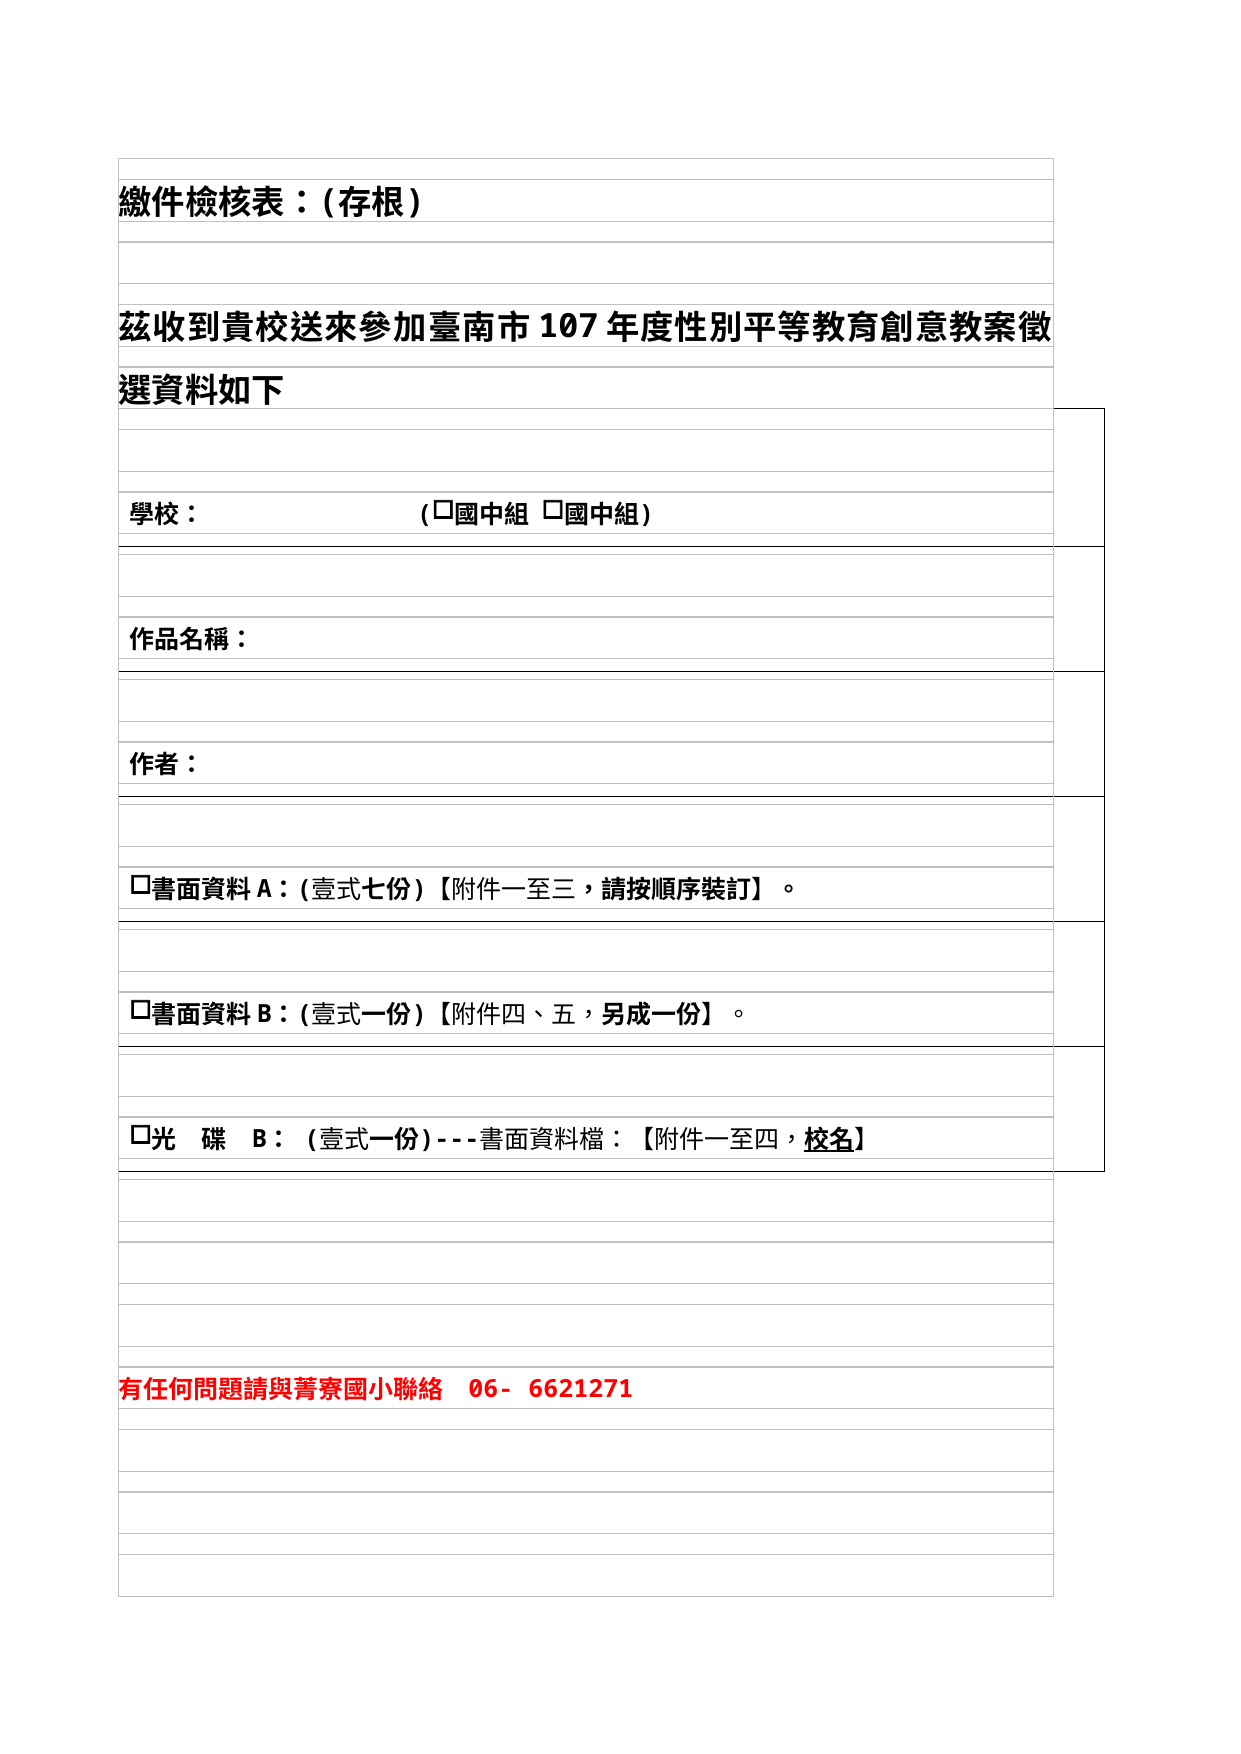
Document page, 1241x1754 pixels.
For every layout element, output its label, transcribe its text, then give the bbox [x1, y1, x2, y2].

table_cell [119, 1159, 1053, 1171]
table_cell 作品名稱： [119, 618, 1053, 658]
table_cell [119, 722, 1053, 741]
text [119, 159, 1053, 179]
table_cell [119, 597, 1053, 616]
table_cell 書面資料B：(壹式一份)【附件四、五，另成一份】。 [119, 993, 1053, 1033]
table_cell [1054, 1047, 1104, 1171]
table_cell [119, 972, 1053, 991]
table_cell [119, 930, 1053, 971]
table_cell [119, 922, 1053, 929]
table_cell [1054, 922, 1104, 1046]
text 茲收到貴校送來參加臺南市107年度性別平等教育創意教案徵 [119, 305, 1053, 346]
table_cell [119, 672, 1053, 679]
table_cell [119, 1055, 1053, 1096]
text [119, 347, 1053, 366]
table_cell [119, 555, 1053, 596]
table_cell [119, 547, 1053, 554]
text [119, 284, 1053, 304]
table_cell [119, 847, 1053, 866]
table_header [119, 534, 1053, 546]
table_cell [119, 784, 1053, 796]
table_cell 書面資料A：(壹式七份)【附件一至三，請按順序裝訂】。 [119, 868, 1053, 908]
table_cell [119, 1047, 1053, 1054]
table_cell [1054, 797, 1104, 921]
table_header [119, 472, 1053, 491]
table_cell [119, 797, 1053, 804]
table_header [119, 430, 1053, 471]
table_cell [119, 1034, 1053, 1046]
table_cell 光 碟 B： (壹式一份)---書面資料檔：【附件一至四，校名】 [119, 1118, 1053, 1158]
table_cell [1054, 547, 1104, 671]
table_cell 作者： [119, 743, 1053, 783]
table_header [1054, 409, 1104, 546]
table_header 學校： (國中組 國中組) [119, 493, 1053, 533]
table_cell [119, 909, 1053, 921]
table_cell [119, 680, 1053, 721]
text [119, 1347, 1053, 1366]
table_header [119, 409, 1053, 429]
text 有任何問題請與菁寮國小聯絡 06- 6621271 [119, 1368, 1053, 1408]
text 選資料如下 [119, 368, 1053, 408]
text 繳件檢核表：(存根) [119, 180, 1053, 221]
table_cell [1054, 672, 1104, 796]
table_cell [119, 805, 1053, 846]
table_cell [119, 1097, 1053, 1116]
table_cell [119, 659, 1053, 671]
